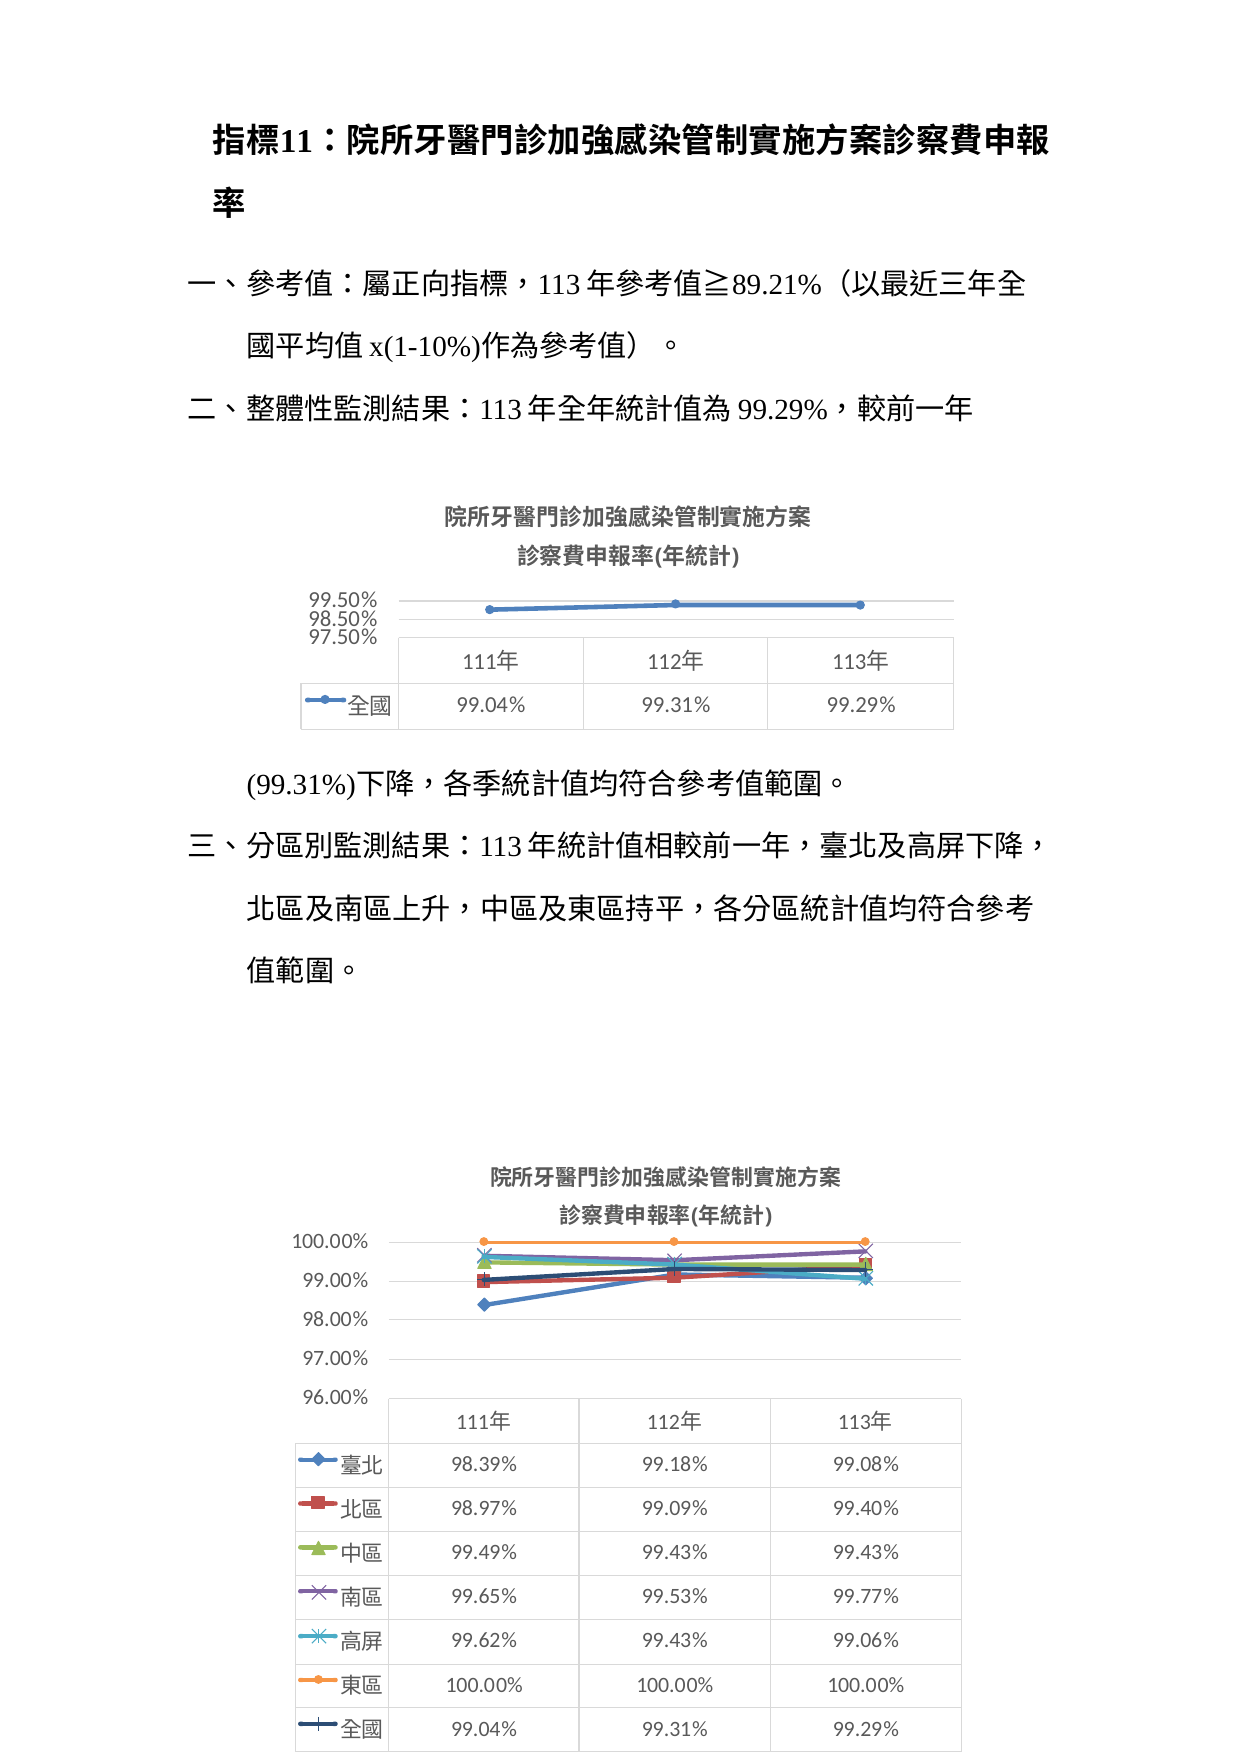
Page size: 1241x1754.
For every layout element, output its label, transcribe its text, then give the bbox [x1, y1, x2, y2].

subtitle 指標11：院所牙醫門診加強感染管制實施方案診察費申報率 [212, 96, 1053, 221]
text 二、整體性監測結果：113年全年統計值為99.29%，較前一年(99.31%)下降，各季統計值均符合參考值範圍。 [187, 365, 1053, 802]
text 三、分區別監測結果：113年統計值相較前一年，臺北及高屏下降，北區及南區上升，中區及東區持平，各分區統計值均符合參考值範圍。 [187, 802, 1053, 990]
text 一、參考值：屬正向指標，113年參考值≧89.21%（以最近三年全國平均值x(1-10%)作為參考值）。 [187, 240, 1053, 365]
